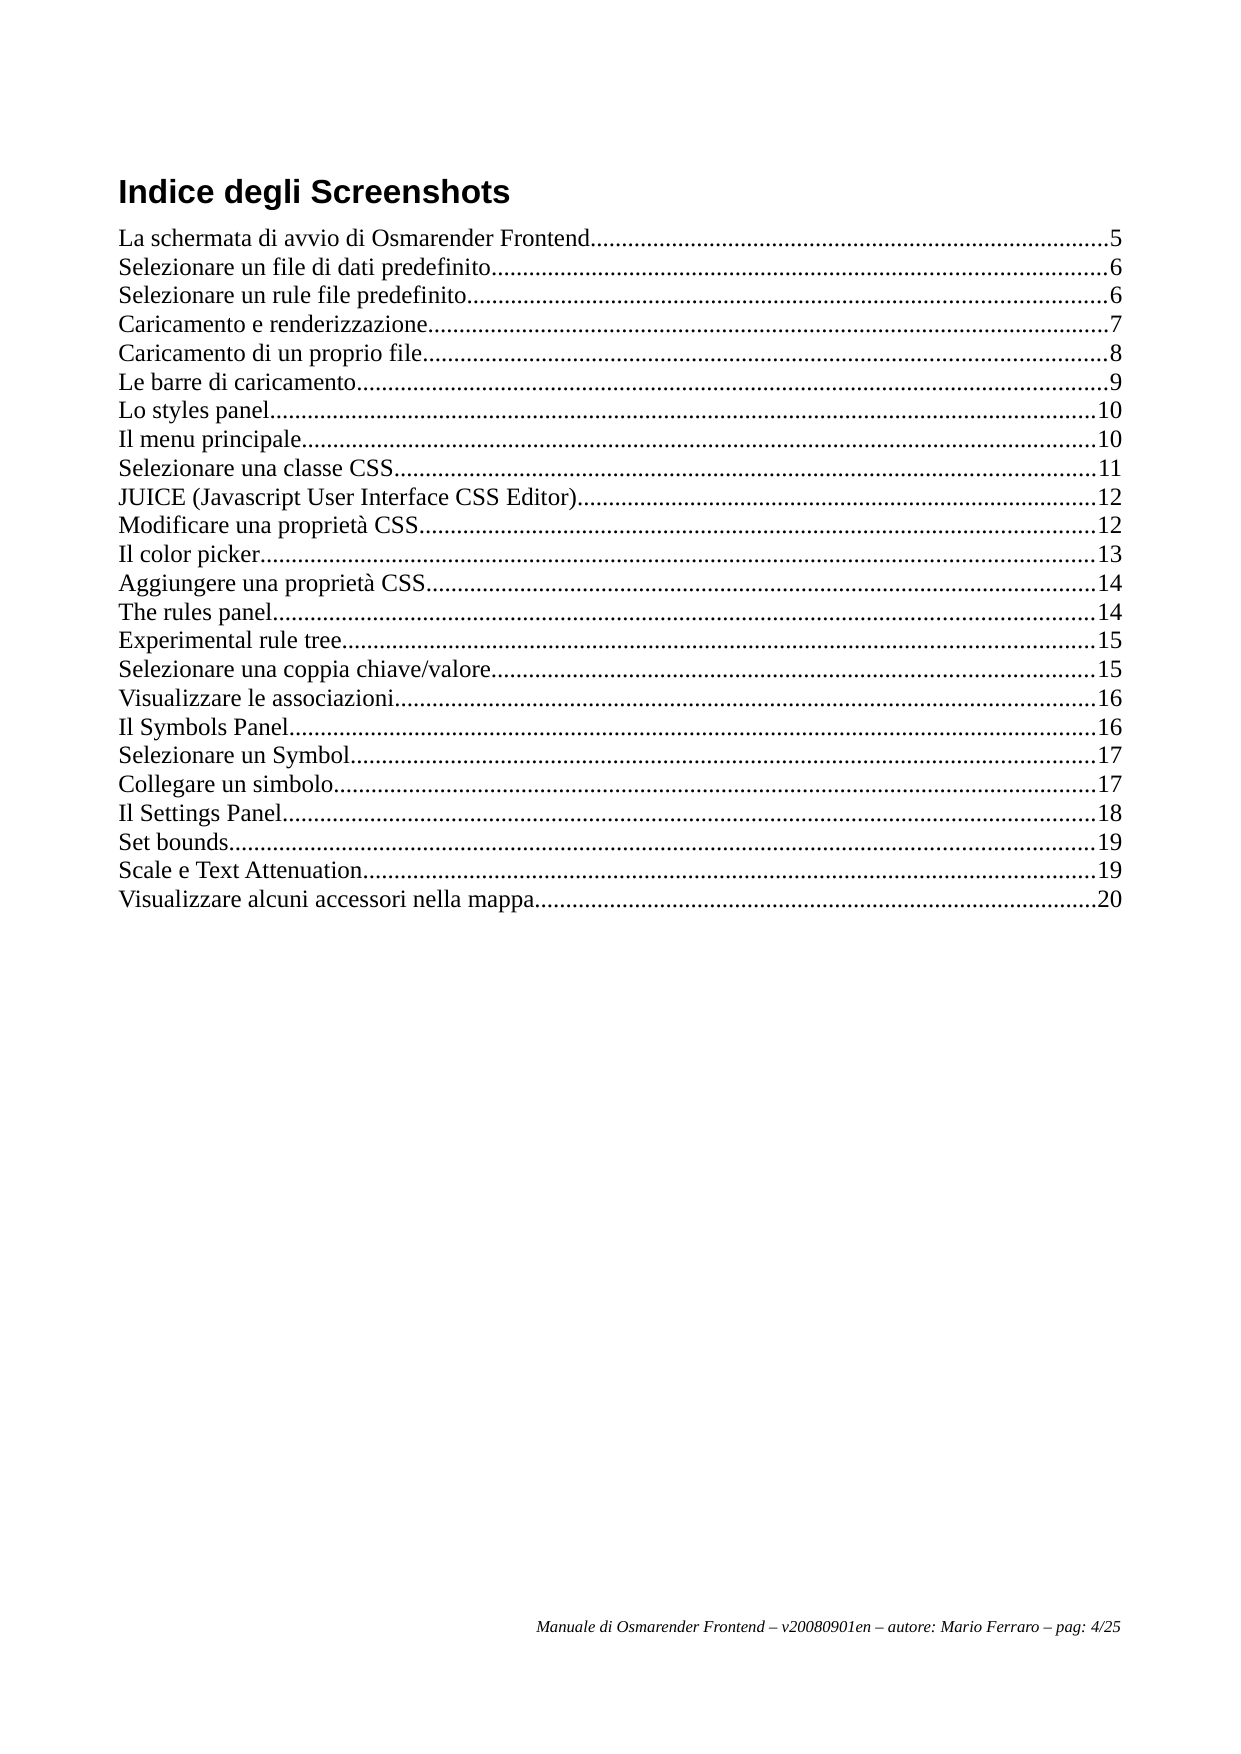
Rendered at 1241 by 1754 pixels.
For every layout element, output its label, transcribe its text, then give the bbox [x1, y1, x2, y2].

text Il menu principale 10 [118, 424, 1122, 453]
text La schermata di avvio di Osmarender Frontend 5 [118, 223, 1122, 252]
text Selezionare un file di dati predefinito 6 [118, 252, 1122, 280]
text Experimental rule tree 15 [118, 625, 1122, 654]
text Caricamento di un proprio file 8 [118, 338, 1122, 367]
text Modificare una proprietà CSS 12 [118, 510, 1122, 539]
text Caricamento e renderizzazione 7 [118, 309, 1122, 338]
text Aggiungere una proprietà CSS 14 [118, 568, 1122, 597]
text The rules panel 14 [118, 597, 1122, 625]
text Selezionare un Symbol 17 [118, 740, 1122, 769]
text Selezionare una classe CSS 11 [118, 453, 1122, 482]
text Il Settings Panel 18 [118, 798, 1122, 827]
subtitle Indice degli Screenshots [118, 172, 1122, 210]
text Visualizzare alcuni accessori nella mappa 20 [118, 884, 1122, 913]
text Scale e Text Attenuation 19 [118, 855, 1122, 884]
text Lo styles panel 10 [118, 395, 1122, 424]
text Set bounds 19 [118, 827, 1122, 855]
text Il color picker 13 [118, 539, 1122, 568]
text Collegare un simbolo 17 [118, 769, 1122, 798]
text Visualizzare le associazioni 16 [118, 683, 1122, 712]
text Il Symbols Panel 16 [118, 712, 1122, 740]
text Le barre di caricamento 9 [118, 367, 1122, 395]
text JUICE (Javascript User Interface CSS Editor) 12 [118, 482, 1122, 510]
text Selezionare un rule file predefinito 6 [118, 280, 1122, 309]
text Selezionare una coppia chiave/valore 15 [118, 654, 1122, 683]
